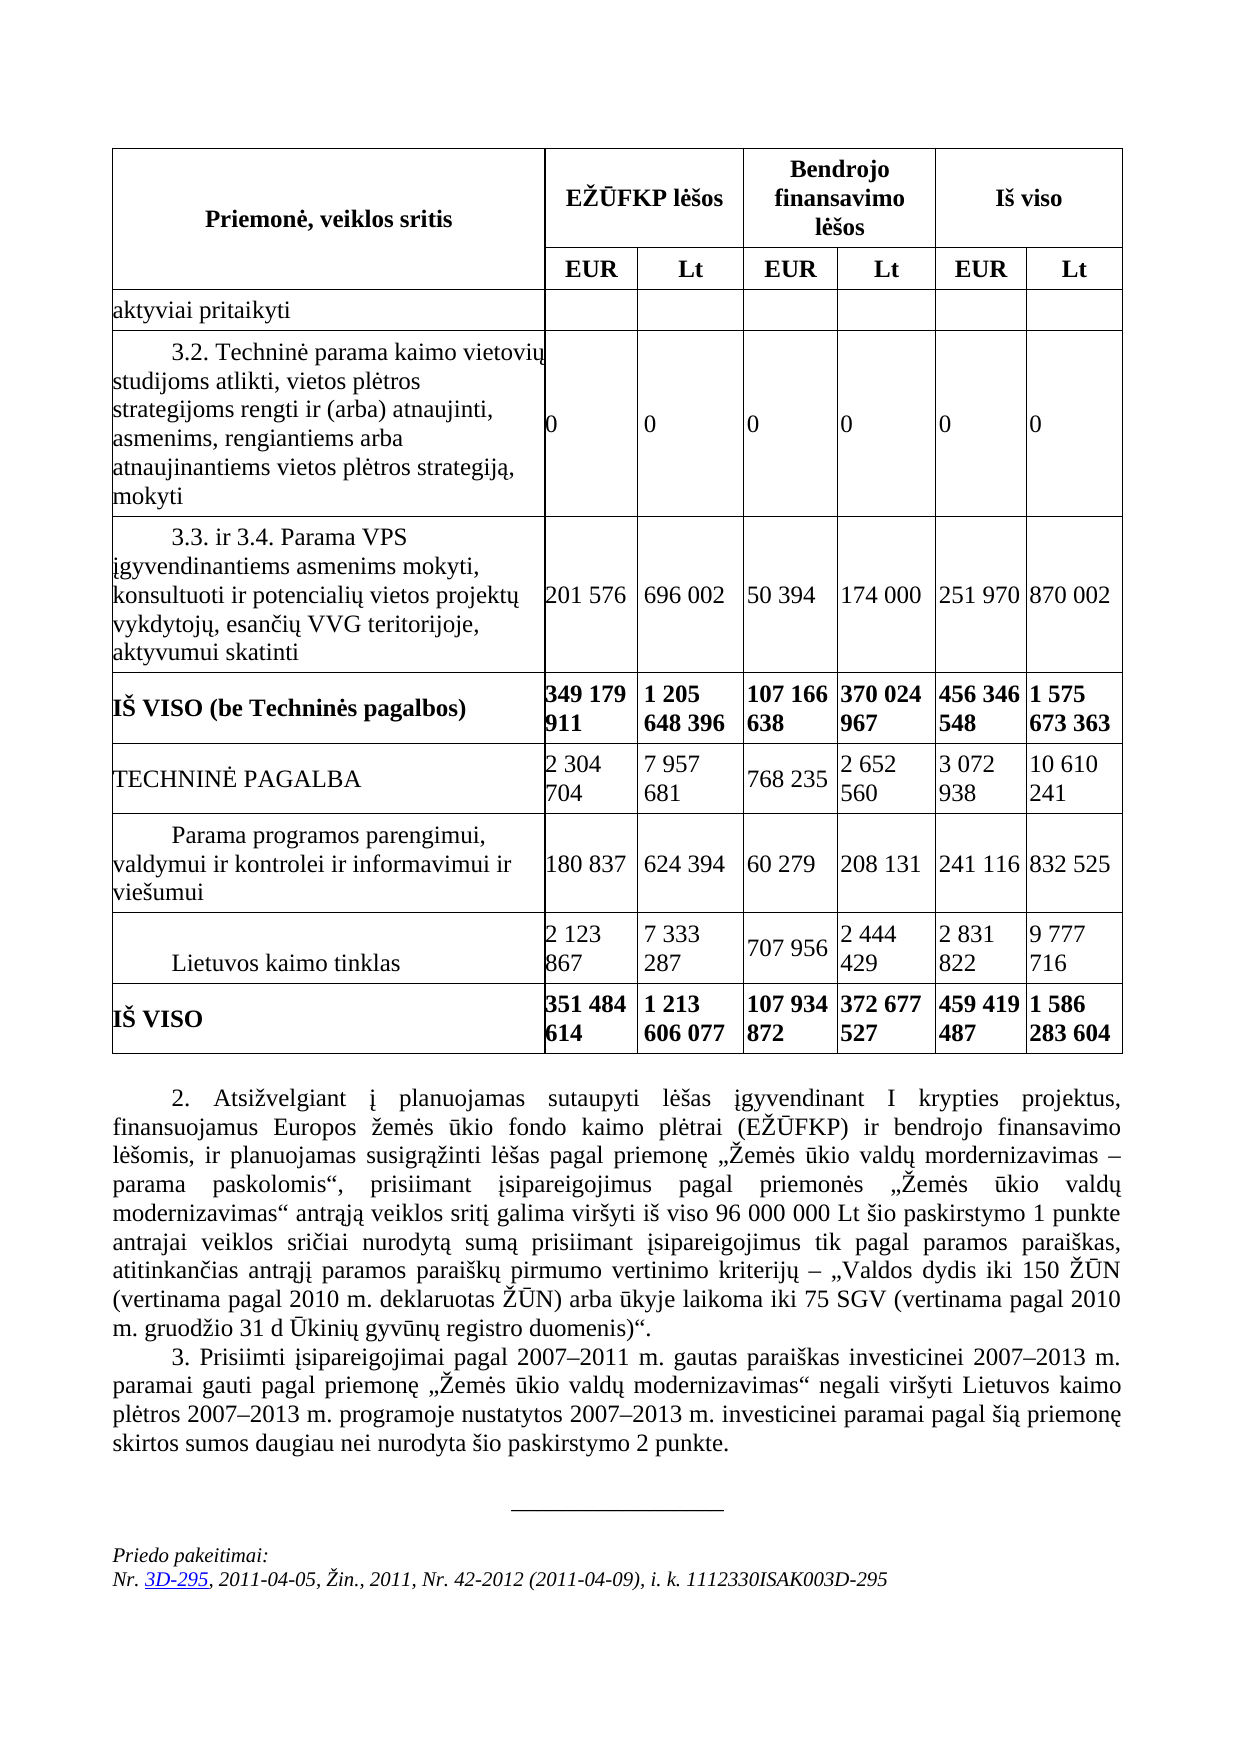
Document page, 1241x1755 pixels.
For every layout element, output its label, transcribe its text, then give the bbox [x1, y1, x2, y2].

table_cell 2 123 867 [546, 913, 637, 983]
table_cell 707 956 [744, 913, 837, 983]
table_cell 370 024 967 [838, 673, 935, 743]
table_cell EUR [936, 248, 1026, 288]
table_cell 1 575 673 363 [1027, 673, 1122, 743]
table_cell 10 610 241 [1027, 744, 1122, 813]
table_cell 9 777 716 [1027, 913, 1122, 983]
table_cell 2 304 704 [546, 744, 637, 813]
table_cell 201 576 [546, 517, 637, 672]
table_cell 7 957 681 [638, 744, 743, 813]
table_cell 456 346 548 [936, 673, 1026, 743]
table_cell Lt [1027, 248, 1122, 288]
table_cell Lt [838, 248, 935, 288]
text 2. Atsižvelgiant į planuojamas sutaupyti lėšas įgyvendinant I krypties projektus, finansuojamus Europos žemės ūkio fondo kaimo plėtrai (EŽŪFKP) ir bendrojo finansavimo lėšomis, ir planuojamas susigrąžinti lėšas pagal priemonę „Žemės ūkio valdų mordernizavimas – parama paskolomis“, prisiimant įsipareigojimus pagal priemonės „Žemės ūkio valdų modernizavimas“ antrąją veiklos sritį galima viršyti iš viso 96 000 000 Lt šio paskirstymo 1 punkte antrajai veiklos sričiai nurodytą sumą prisiimant įsipareigojimus tik pagal paramos paraiškas, atitinkančias antrąjį paramos paraiškų pirmumo vertinimo kriterijų – „Valdos dydis iki 150 ŽŪN (vertinama pagal 2010 m. deklaruotas ŽŪN) arba ūkyje laikoma iki 75 SGV (vertinama pagal 2010 m. gruodžio 31 d Ūkinių gyvūnų registro duomenis)“. [112, 1083, 1122, 1342]
table_cell IŠ VISO (be Techninės pagalbos) [113, 673, 544, 743]
table_cell 251 970 [936, 517, 1026, 672]
table_cell 2 652 560 [838, 744, 935, 813]
table_header Iš viso [936, 149, 1122, 247]
table_cell 349 179 911 [546, 673, 637, 743]
table_cell 1 586 283 604 [1027, 984, 1122, 1053]
table_cell Lietuvos kaimo tinklas [113, 913, 544, 983]
table_cell 0 [1027, 331, 1122, 516]
table_cell 1 213 606 077 [638, 984, 743, 1053]
table_header EŽŪFKP lėšos [546, 149, 743, 247]
table_cell 372 677 527 [838, 984, 935, 1053]
table_cell [546, 290, 637, 330]
table_cell 3 072 938 [936, 744, 1026, 813]
table_cell TECHNINĖ PAGALBA [113, 744, 544, 813]
table_cell 624 394 [638, 814, 743, 912]
table_cell IŠ VISO [113, 984, 544, 1053]
table_cell aktyviai pritaikyti [113, 290, 544, 330]
table_cell [838, 290, 935, 330]
table_cell 2 444 429 [838, 913, 935, 983]
table_cell 870 002 [1027, 517, 1122, 672]
table_cell 0 [838, 331, 935, 516]
table_cell 1 205 648 396 [638, 673, 743, 743]
table_cell 174 000 [838, 517, 935, 672]
table_cell 0 [638, 331, 743, 516]
table_cell 50 394 [744, 517, 837, 672]
table_cell 0 [936, 331, 1026, 516]
table_cell EUR [744, 248, 837, 288]
text _________________ [112, 1485, 1122, 1514]
table_cell 3.2. Techninė parama kaimo vietovių studijoms atlikti, vietos plėtros strategijoms rengti ir (arba) atnaujinti, asmenims, rengiantiems arba atnaujinantiems vietos plėtros strategiją, mokyti [113, 331, 544, 516]
table_cell 180 837 [546, 814, 637, 912]
table_cell 832 525 [1027, 814, 1122, 912]
text 3. Prisiimti įsipareigojimai pagal 2007–2011 m. gautas paraiškas investicinei 2007–2013 m. paramai gauti pagal priemonę „Žemės ūkio valdų modernizavimas“ negali viršyti Lietuvos kaimo plėtros 2007–2013 m. programoje nustatytos 2007–2013 m. investicinei paramai pagal šią priemonę skirtos sumos daugiau nei nurodyta šio paskirstymo 2 punkte. [112, 1342, 1122, 1457]
table_cell 696 002 [638, 517, 743, 672]
table_cell 60 279 [744, 814, 837, 912]
table_cell 768 235 [744, 744, 837, 813]
table_cell 459 419 487 [936, 984, 1026, 1053]
table_cell 7 333 287 [638, 913, 743, 983]
table_cell 2 831 822 [936, 913, 1026, 983]
table_cell Lt [638, 248, 743, 288]
table_cell 107 934 872 [744, 984, 837, 1053]
table_cell [1027, 290, 1122, 330]
table_cell 3.3. ir 3.4. Parama VPS įgyvendinantiems asmenims mokyti, konsultuoti ir potencialių vietos projektų vykdytojų, esančių VVG teritorijoje, aktyvumui skatinti [113, 517, 544, 672]
table_cell [744, 290, 837, 330]
text Priedo pakeitimai: [112, 1543, 1122, 1567]
table_cell 208 131 [838, 814, 935, 912]
table_cell 241 116 [936, 814, 1026, 912]
table_cell [638, 290, 743, 330]
table_cell EUR [546, 248, 637, 288]
table_header Bendrojo finansavimo lėšos [744, 149, 935, 247]
table_cell 351 484 614 [546, 984, 637, 1053]
table_cell 0 [546, 331, 637, 516]
text Nr. 3D-295, 2011-04-05, Žin., 2011, Nr. 42-2012 (2011-04-09), i. k. 1112330ISAK003D-295 [112, 1567, 1122, 1591]
table_cell Parama programos parengimui, valdymui ir kontrolei ir informavimui ir viešumui [113, 814, 544, 912]
table_cell 0 [744, 331, 837, 516]
table_header Priemonė, veiklos sritis [113, 149, 544, 288]
table_cell 107 166 638 [744, 673, 837, 743]
table_cell [936, 290, 1026, 330]
